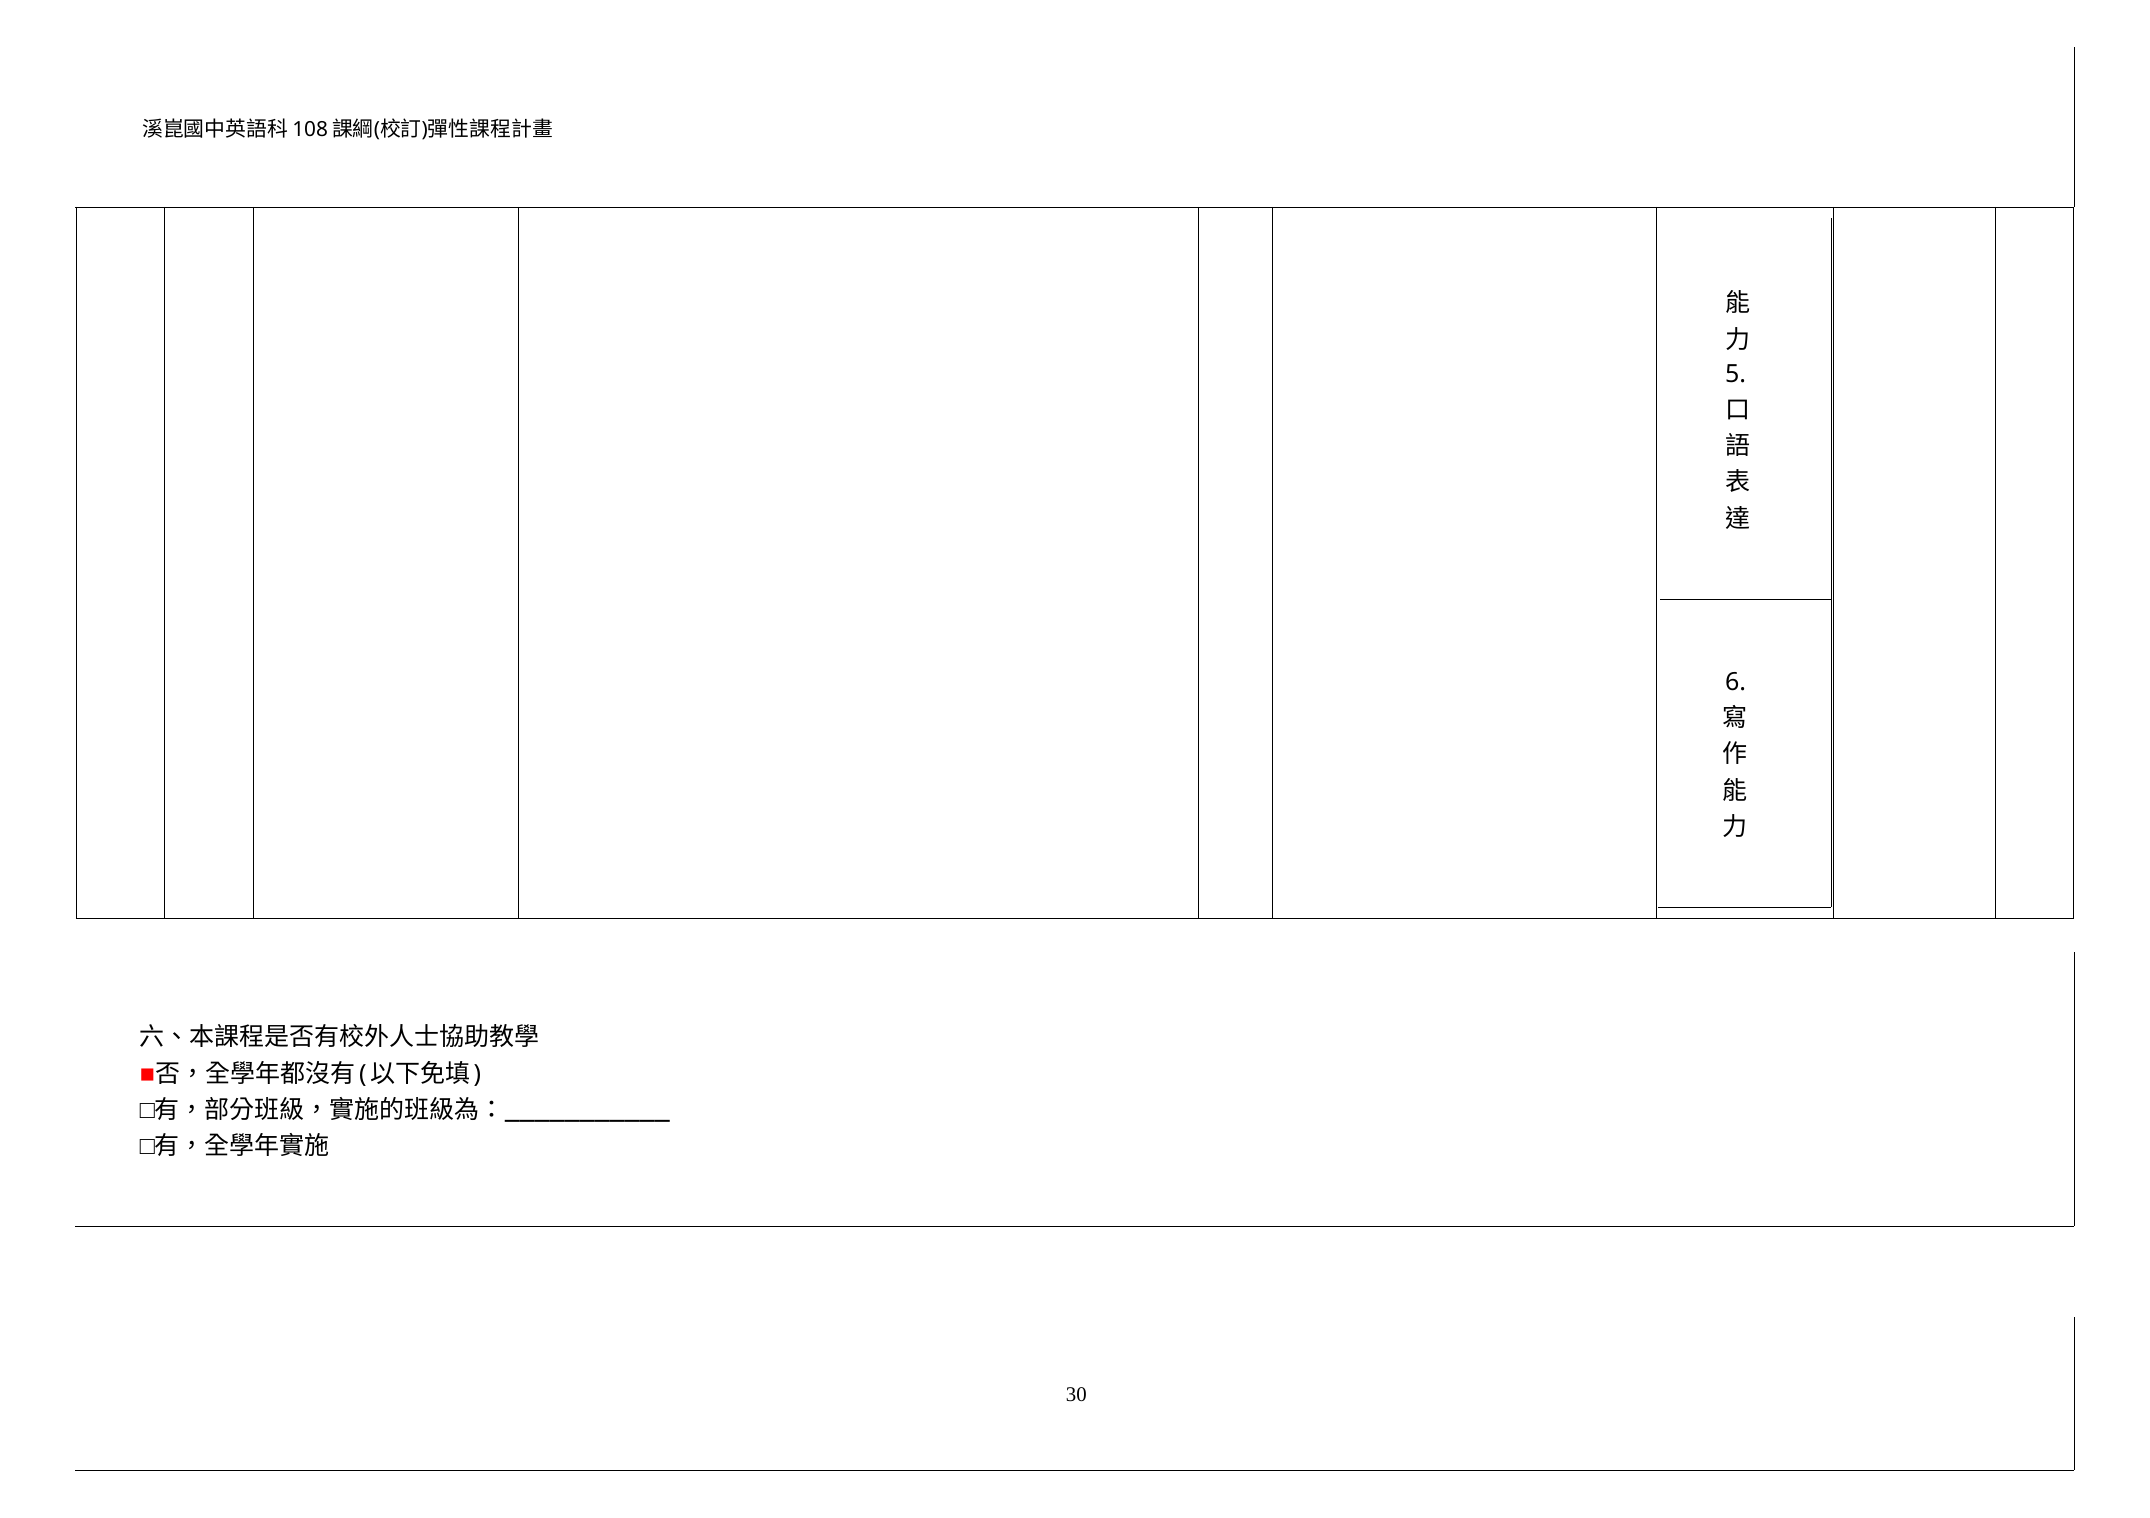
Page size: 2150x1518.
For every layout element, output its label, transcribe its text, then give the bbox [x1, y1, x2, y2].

table_cell 能力 5.口語表達 6.寫作能力 [1657, 208, 1833, 918]
table_cell W21 [77, 208, 164, 918]
text ■否，全學年都沒有(以下免填) [75, 1053, 2074, 1089]
text □有，部分班級，實施的班級為：___________ [75, 1089, 2074, 1126]
table_cell [1834, 208, 1995, 918]
table_cell 教學資源: 學習單/單槍/投影機/布幕/電腦 學習策略: 字彙建構/愈毒理解/分組討論 [1273, 208, 1656, 918]
table_cell [165, 208, 253, 918]
table_cell [519, 208, 1198, 918]
text 六、本課程是否有校外人士協助教學 [75, 952, 2074, 1053]
table_cell 1 [1199, 208, 1272, 918]
text □有，全學年實施 [75, 1126, 2074, 1226]
table_cell [1996, 208, 2073, 918]
table_cell [254, 208, 518, 918]
